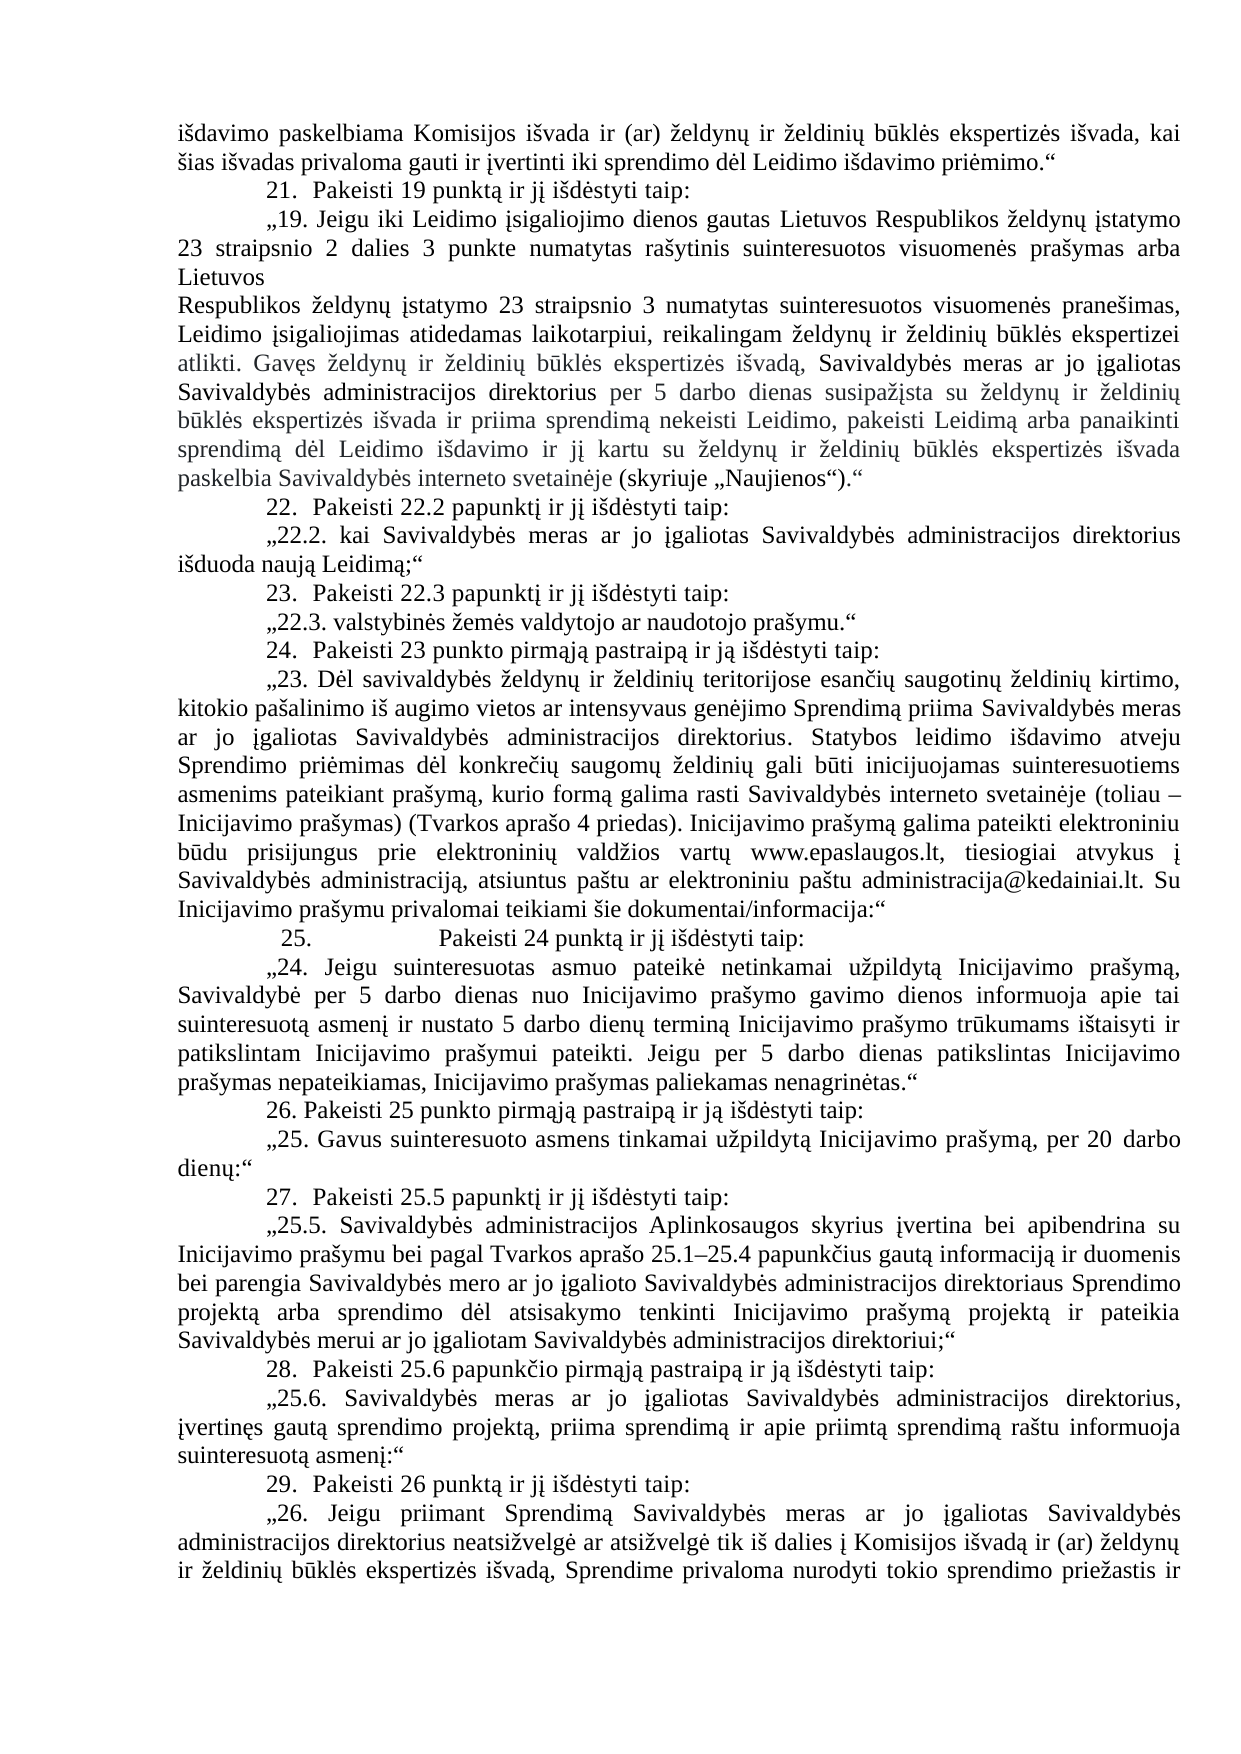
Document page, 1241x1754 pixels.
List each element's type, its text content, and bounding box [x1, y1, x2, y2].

text 21. Pakeisti 19 punktą ir jį išdėstyti taip: [177, 176, 1181, 204]
text 25. Pakeisti 24 punktą ir jį išdėstyti taip: [281, 923, 1181, 952]
text „22.2. kai Savivaldybės meras ar jo įgaliotas Savivaldybės administracijos direktorius išduoda naują Leidimą;“ [177, 521, 1181, 578]
text „24. Jeigu suinteresuotas asmuo pateikė netinkamai užpildytą Inicijavimo prašymą, Savivaldybė per 5 darbo dienas nuo Inicijavimo prašymo gavimo dienos informuoja apie tai suinteresuotą asmenį ir nustato 5 darbo dienų terminą Inicijavimo prašymo trūkumams ištaisyti ir patikslintam Inicijavimo prašymui pateikti. Jeigu per 5 darbo dienas patikslintas Inicijavimo prašymas nepateikiamas, Inicijavimo prašymas paliekamas nenagrinėtas.“ [177, 952, 1181, 1096]
text „22.3. valstybinės žemės valdytojo ar naudotojo prašymu.“ [177, 607, 1181, 636]
text 29. Pakeisti 26 punktą ir jį išdėstyti taip: [177, 1469, 1181, 1498]
text Respublikos želdynų įstatymo 23 straipsnio 3 numatytas suinteresuotos visuomenės pranešimas, Leidimo įsigaliojimas atidedamas laikotarpiui, reikalingam želdynų ir želdinių būklės ekspertizei atlikti. Gavęs želdynų ir želdinių būklės ekspertizės išvadą, Savivaldybės meras ar jo įgaliotas Savivaldybės administracijos direktorius per 5 darbo dienas susipažįsta su želdynų ir želdinių būklės ekspertizės išvada ir priima sprendimą nekeisti Leidimo, pakeisti Leidimą arba panaikinti sprendimą dėl Leidimo išdavimo ir jį kartu su želdynų ir želdinių būklės ekspertizės išvada paskelbia Savivaldybės interneto svetainėje (skyriuje „Naujienos“).“ [177, 291, 1181, 492]
text „25.6. Savivaldybės meras ar jo įgaliotas Savivaldybės administracijos direktorius, įvertinęs gautą sprendimo projektą, priima sprendimą ir apie priimtą sprendimą raštu informuoja suinteresuotą asmenį:“ [177, 1383, 1181, 1469]
text „25.5. Savivaldybės administracijos Aplinkosaugos skyrius įvertina bei apibendrina su Inicijavimo prašymu bei pagal Tvarkos aprašo 25.1–25.4 papunkčius gautą informaciją ir duomenis bei parengia Savivaldybės mero ar jo įgalioto Savivaldybės administracijos direktoriaus Sprendimo projektą arba sprendimo dėl atsisakymo tenkinti Inicijavimo prašymą projektą ir pateikia Savivaldybės merui ar jo įgaliotam Savivaldybės administracijos direktoriui;“ [177, 1211, 1181, 1354]
text 27. Pakeisti 25.5 papunktį ir jį išdėstyti taip: [177, 1182, 1181, 1211]
text 22. Pakeisti 22.2 papunktį ir jį išdėstyti taip: [177, 492, 1181, 521]
text išdavimo paskelbiama Komisijos išvada ir (ar) želdynų ir želdinių būklės ekspertizės išvada, kai šias išvadas privaloma gauti ir įvertinti iki sprendimo dėl Leidimo išdavimo priėmimo.“ [177, 118, 1181, 176]
text 23. Pakeisti 22.3 papunktį ir jį išdėstyti taip: [177, 578, 1181, 607]
text 24. Pakeisti 23 punkto pirmąją pastraipą ir ją išdėstyti taip: [177, 636, 1181, 664]
text „25. Gavus suinteresuoto asmens tinkamai užpildytą Inicijavimo prašymą, per 20 darbo dienų:“ [177, 1124, 1181, 1182]
text „23. Dėl savivaldybės želdynų ir želdinių teritorijose esančių saugotinų želdinių kirtimo, kitokio pašalinimo iš augimo vietos ar intensyvaus genėjimo Sprendimą priima Savivaldybės meras ar jo įgaliotas Savivaldybės administracijos direktorius. Statybos leidimo išdavimo atveju Sprendimo priėmimas dėl konkrečių saugomų želdinių gali būti inicijuojamas suinteresuotiems asmenims pateikiant prašymą, kurio formą galima rasti Savivaldybės interneto svetainėje (toliau – Inicijavimo prašymas) (Tvarkos aprašo 4 priedas). Inicijavimo prašymą galima pateikti elektroniniu būdu prisijungus prie elektroninių valdžios vartų www.epaslaugos.lt, tiesiogiai atvykus į Savivaldybės administraciją, atsiuntus paštu ar elektroniniu paštu administracija@kedainiai.lt. Su Inicijavimo prašymu privalomai teikiami šie dokumentai/informacija:“ [177, 664, 1181, 923]
text 28. Pakeisti 25.6 papunkčio pirmąją pastraipą ir ją išdėstyti taip: [177, 1354, 1181, 1383]
text 26. Pakeisti 25 punkto pirmąją pastraipą ir ją išdėstyti taip: [266, 1096, 1181, 1124]
text „26. Jeigu priimant Sprendimą Savivaldybės meras ar jo įgaliotas Savivaldybės administracijos direktorius neatsižvelgė ar atsižvelgė tik iš dalies į Komisijos išvadą ir (ar) želdynų ir želdinių būklės ekspertizės išvadą, Sprendime privaloma nurodyti tokio sprendimo priežastis ir [177, 1498, 1181, 1584]
text „19. Jeigu iki Leidimo įsigaliojimo dienos gautas Lietuvos Respublikos želdynų įstatymo 23 straipsnio 2 dalies 3 punkte numatytas rašytinis suinteresuotos visuomenės prašymas arba Lietuvos [177, 204, 1181, 291]
